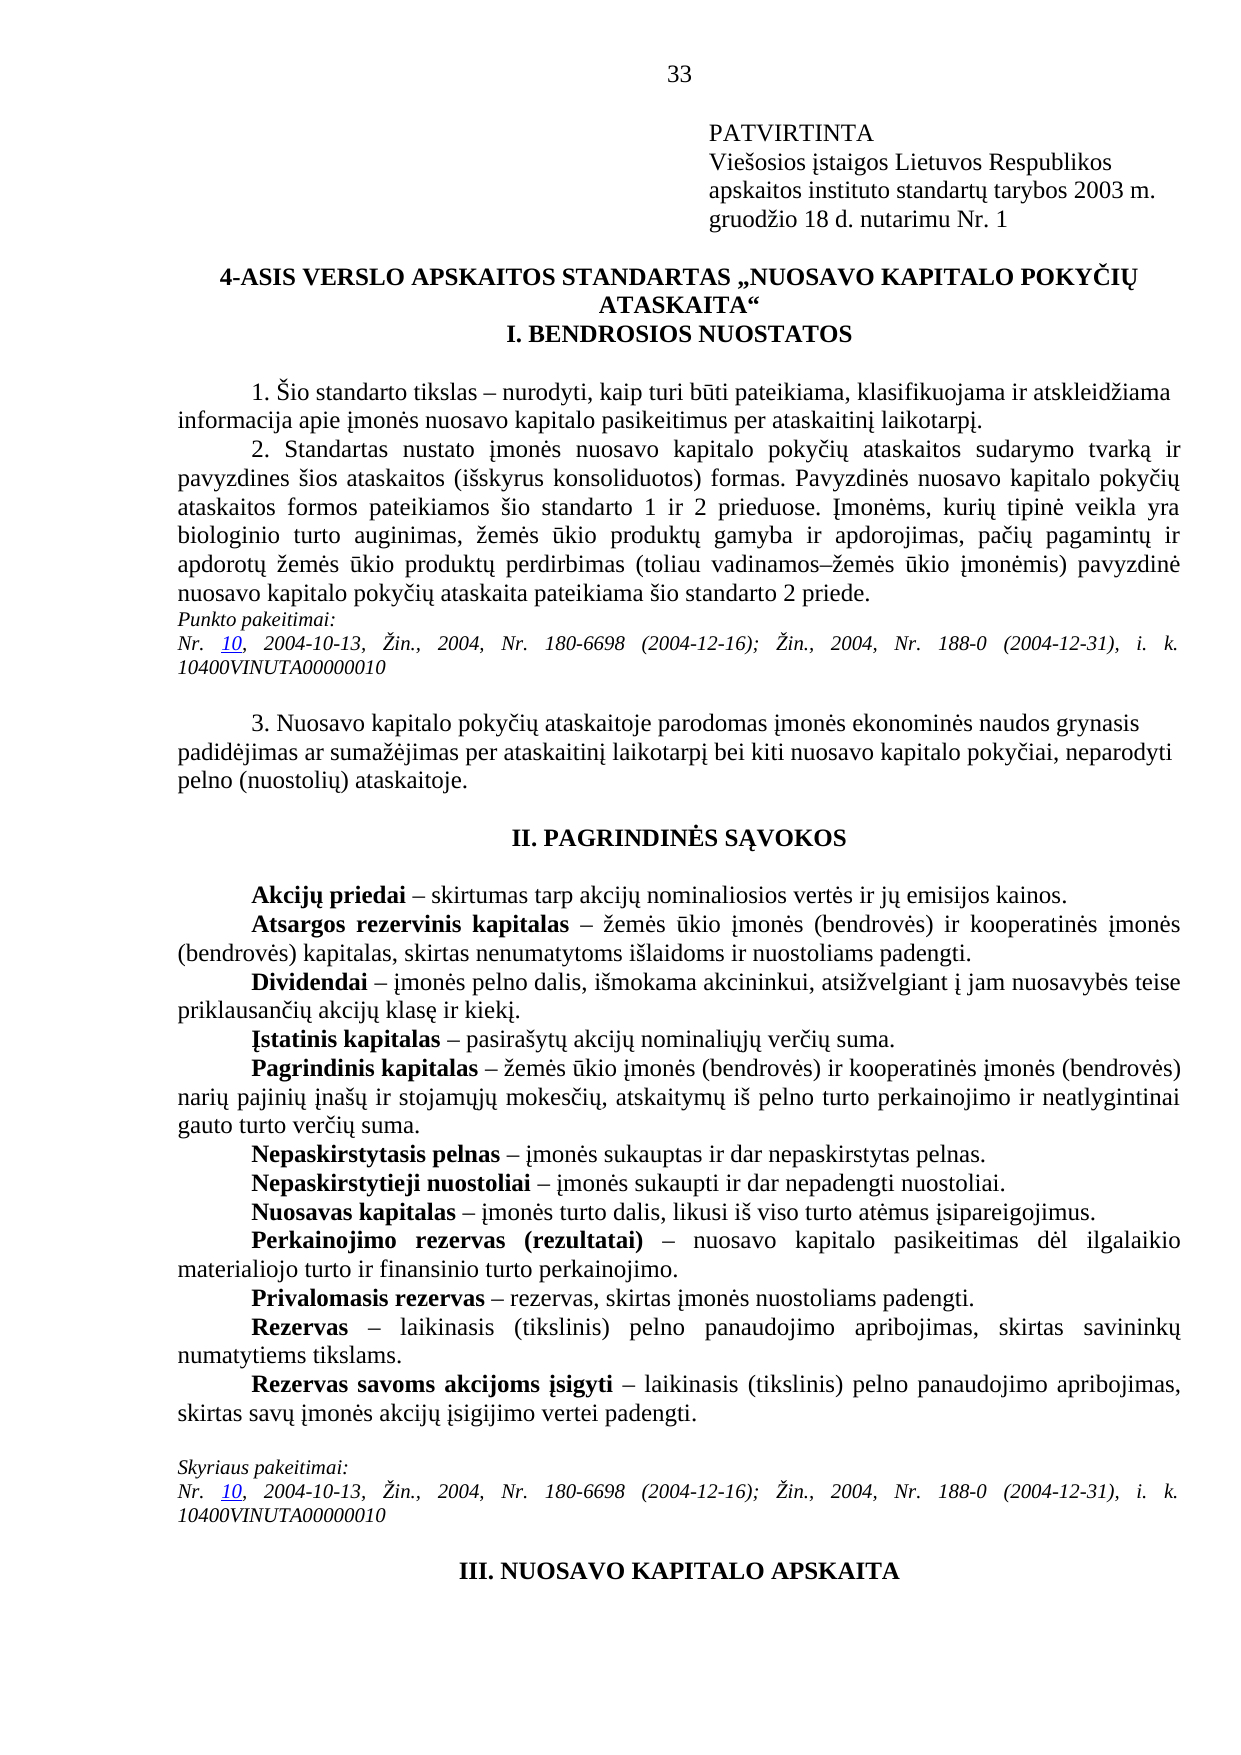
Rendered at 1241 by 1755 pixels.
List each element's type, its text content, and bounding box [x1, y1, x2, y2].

text III. NUOSAVO KAPITALO APSKAITA [177, 1556, 1181, 1585]
text Nr. 10, 2004-10-13, Žin., 2004, Nr. 180-6698 (2004-12-16); Žin., 2004, Nr. 188-0 (2004-12-31), i. k. 10400VINUTA00000010 [177, 631, 1181, 679]
text Nepaskirstytieji nuostoliai – įmonės sukaupti ir dar nepadengti nuostoliai. [177, 1168, 1181, 1197]
text Akcijų priedai – skirtumas tarp akcijų nominaliosios vertės ir jų emisijos kainos. [177, 880, 1181, 909]
text II. PAGRINDINĖS SĄVOKOS [177, 823, 1181, 852]
text Įstatinis kapitalas – pasirašytų akcijų nominaliųjų verčių suma. [177, 1024, 1181, 1053]
text Nr. 10, 2004-10-13, Žin., 2004, Nr. 180-6698 (2004-12-16); Žin., 2004, Nr. 188-0 (2004-12-31), i. k. 10400VINUTA00000010 [177, 1479, 1181, 1527]
text Atsargos rezervinis kapitalas – žemės ūkio įmonės (bendrovės) ir kooperatinės įmonės (bendrovės) kapitalas, skirtas nenumatytoms išlaidoms ir nuostoliams padengti. [177, 909, 1181, 967]
text Punkto pakeitimai: [177, 607, 1181, 631]
text Rezervas – laikinasis (tikslinis) pelno panaudojimo apribojimas, skirtas savininkų numatytiems tikslams. [177, 1312, 1181, 1369]
text gruodžio 18 d. nutarimu Nr. 1 [177, 204, 1181, 233]
text Nepaskirstytasis pelnas – įmonės sukauptas ir dar nepaskirstytas pelnas. [177, 1139, 1181, 1168]
text Viešosios įstaigos Lietuvos Respublikos [177, 147, 1181, 176]
text 2. Standartas nustato įmonės nuosavo kapitalo pokyčių ataskaitos sudarymo tvarką ir pavyzdines šios ataskaitos (išskyrus konsoliduotos) formas. Pavyzdinės nuosavo kapitalo pokyčių ataskaitos formos pateikiamos šio standarto 1 ir 2 prieduose. Įmonėms, kurių tipinė veikla yra biologinio turto auginimas, žemės ūkio produktų gamyba ir apdorojimas, pačių pagamintų ir apdorotų žemės ūkio produktų perdirbimas (toliau vadinamos–žemės ūkio įmonėmis) pavyzdinė nuosavo kapitalo pokyčių ataskaita pateikiama šio standarto 2 priede. [177, 434, 1181, 607]
text Dividendai – įmonės pelno dalis, išmokama akcininkui, atsižvelgiant į jam nuosavybės teise priklausančių akcijų klasę ir kiekį. [177, 967, 1181, 1024]
text Perkainojimo rezervas (rezultatai) – nuosavo kapitalo pasikeitimas dėl ilgalaikio materialiojo turto ir finansinio turto perkainojimo. [177, 1225, 1181, 1283]
text apskaitos instituto standartų tarybos 2003 m. [177, 176, 1181, 204]
text 3. Nuosavo kapitalo pokyčių ataskaitoje parodomas įmonės ekonominės naudos grynasis padidėjimas ar sumažėjimas per ataskaitinį laikotarpį bei kiti nuosavo kapitalo pokyčiai, neparodyti pelno (nuostolių) ataskaitoje. [177, 708, 1181, 794]
text 1. Šio standarto tikslas – nurodyti, kaip turi būti pateikiama, klasifikuojama ir atskleidžiama informacija apie įmonės nuosavo kapitalo pasikeitimus per ataskaitinį laikotarpį. [177, 377, 1181, 434]
text Skyriaus pakeitimai: [177, 1455, 1181, 1479]
text Nuosavas kapitalas – įmonės turto dalis, likusi iš viso turto atėmus įsipareigojimus. [177, 1197, 1181, 1225]
text Pagrindinis kapitalas – žemės ūkio įmonės (bendrovės) ir kooperatinės įmonės (bendrovės) narių pajinių įnašų ir stojamųjų mokesčių, atskaitymų iš pelno turto perkainojimo ir neatlygintinai gauto turto verčių suma. [177, 1053, 1181, 1139]
text 4-ASIS VERSLO APSKAITOS STANDARTAS „NUOSAVO KAPITALO POKYČIŲ ATASKAITA“ [177, 262, 1181, 319]
text PATVIRTINTA [709, 118, 1181, 147]
text Rezervas savoms akcijoms įsigyti – laikinasis (tikslinis) pelno panaudojimo apribojimas, skirtas savų įmonės akcijų įsigijimo vertei padengti. [177, 1369, 1181, 1427]
text Privalomasis rezervas – rezervas, skirtas įmonės nuostoliams padengti. [177, 1283, 1181, 1312]
text I. BENDROSIOS NUOSTATOS [177, 319, 1181, 348]
